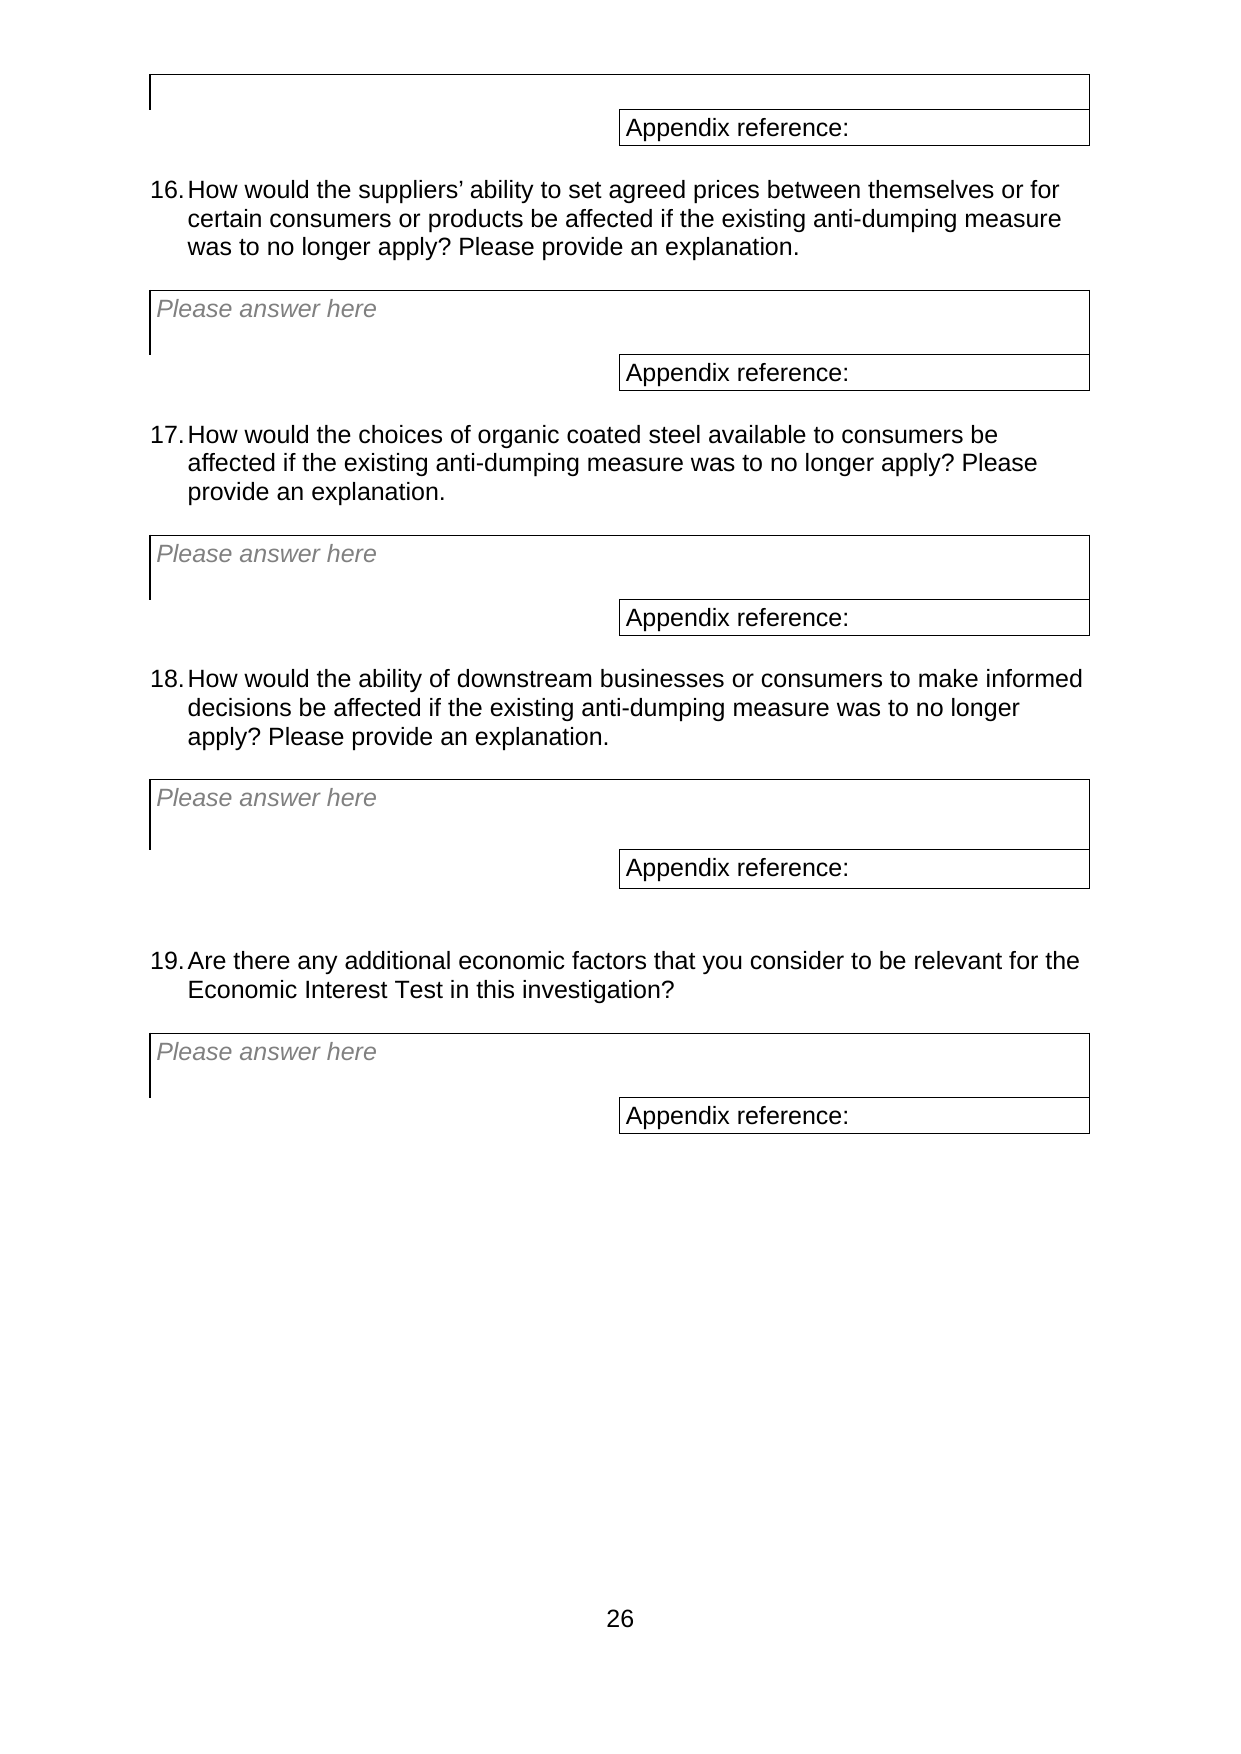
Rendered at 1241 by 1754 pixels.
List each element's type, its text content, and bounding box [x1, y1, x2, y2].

table_cell [150, 355, 619, 390]
table_cell Appendix reference: [620, 850, 1089, 888]
table_header Please answer here [151, 1034, 1089, 1097]
table_cell [150, 1098, 619, 1133]
list How would the choices of organic coated steel available to consumers be affected if the existing anti-dumping measure was to no longer apply? Please provide an explanation. [150, 419, 1090, 506]
list How would the ability of downstream businesses or consumers to make informed decisions be affected if the existing anti-dumping measure was to no longer apply? Please provide an explanation. [150, 664, 1090, 751]
table_cell Appendix reference: [620, 600, 1089, 634]
table_header Please answer here [151, 780, 1089, 849]
table_cell Appendix reference: [620, 355, 1089, 390]
table_header Please answer here [151, 291, 1089, 354]
table_cell [150, 850, 619, 888]
table_cell [150, 110, 619, 145]
list How would the suppliers’ ability to set agreed prices between themselves or for certain consumers or products be affected if the existing anti-dumping measure was to no longer apply? Please provide an explanation. [150, 175, 1090, 261]
table_cell Appendix reference: [620, 110, 1089, 145]
table_header Please answer here [151, 536, 1089, 599]
table_header [151, 75, 1089, 109]
table_cell Appendix reference: [620, 1098, 1089, 1133]
table_cell [150, 600, 619, 634]
list Are there any additional economic factors that you consider to be relevant for the Economic Interest Test in this investigation? [150, 946, 1090, 1004]
